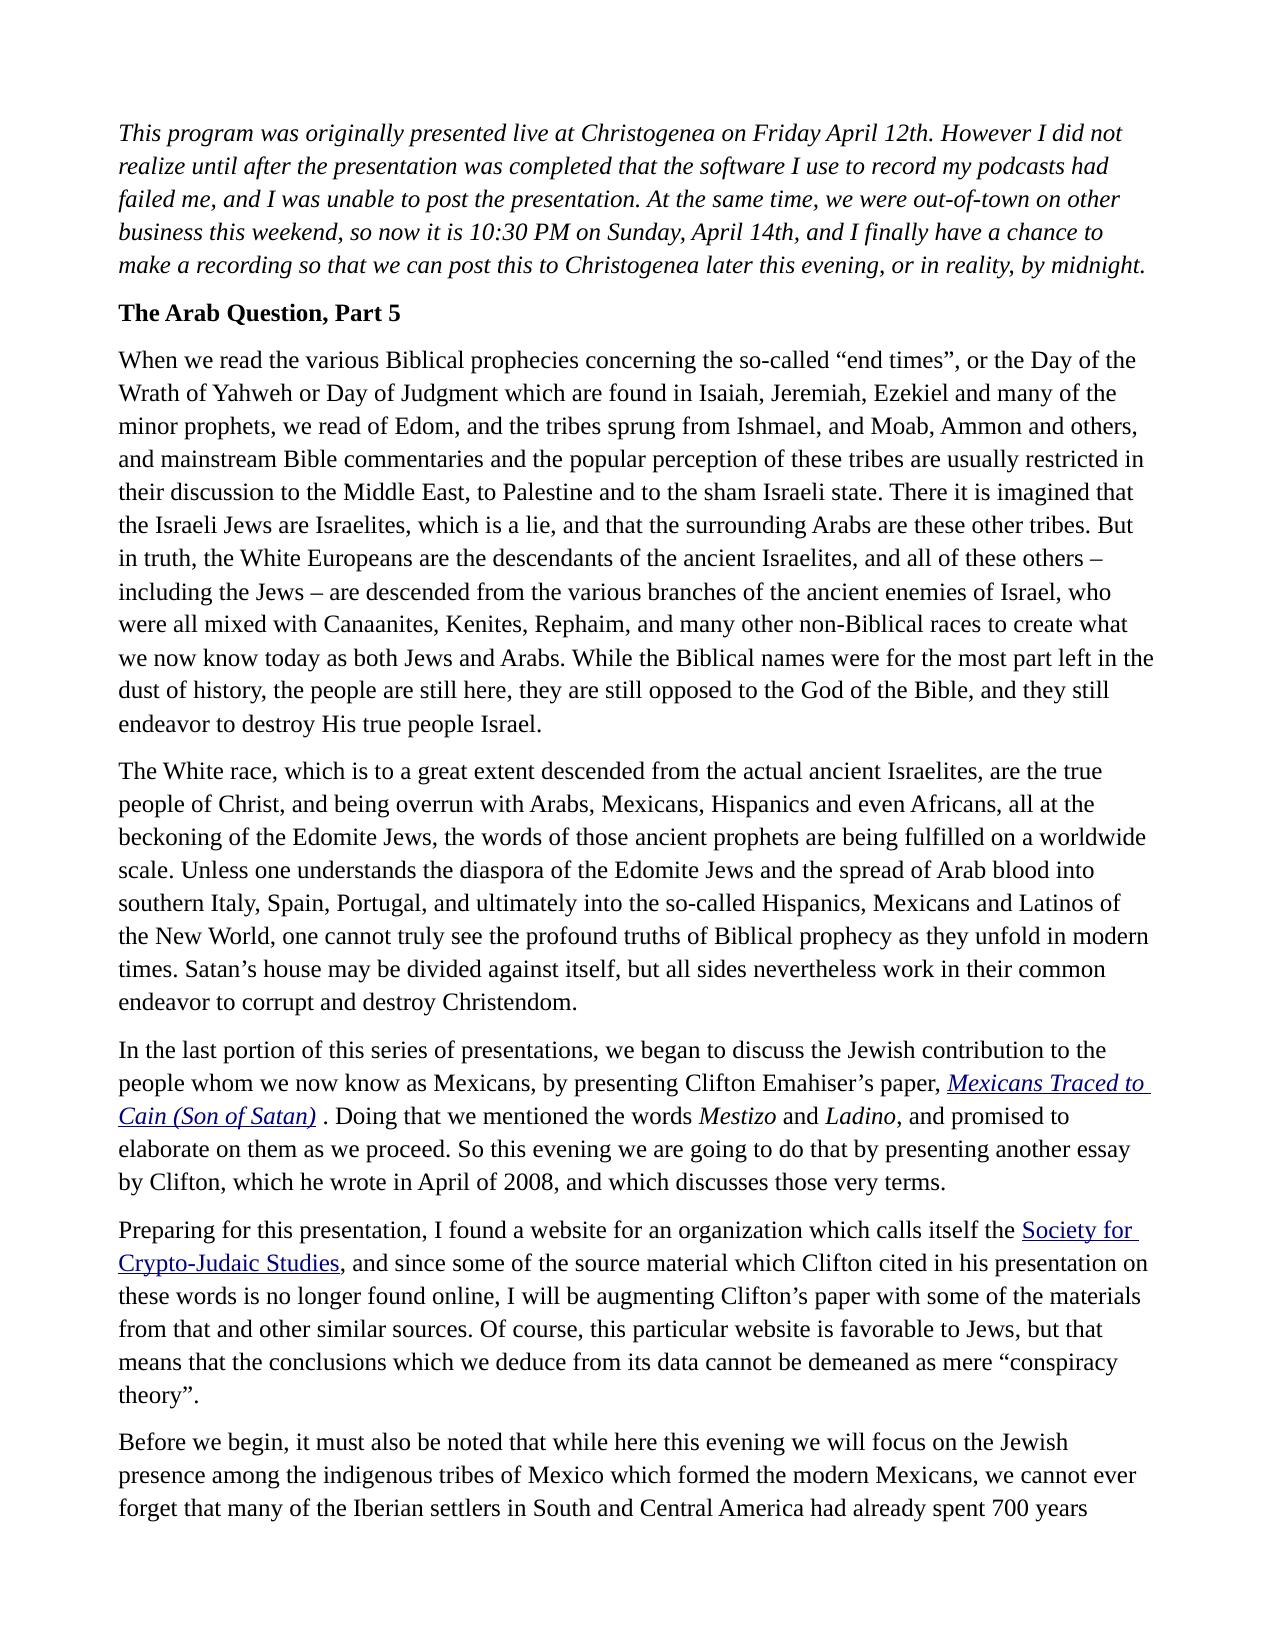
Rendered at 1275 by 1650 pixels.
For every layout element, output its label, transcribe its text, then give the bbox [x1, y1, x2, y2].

text Preparing for this presentation, I found a website for an organization which calls itself the Society for Crypto-Judaic Studies, and since some of the source material which Clifton cited in his presentation on these words is no longer found online, I will be augmenting Clifton’s paper with some of the materials from that and other similar sources. Of course, this particular website is favorable to Jews, but that means that the conclusions which we deduce from its data cannot be demeaned as mere “conspiracy theory”. [118, 1215, 1157, 1408]
text When we read the various Biblical prophecies concerning the so-called “end times”, or the Day of the Wrath of Yahweh or Day of Judgment which are found in Isaiah, Jeremiah, Ezekiel and many of the minor prophets, we read of Edom, and the tribes sprung from Ishmael, and Moab, Ammon and others, and mainstream Bible commentaries and the popular perception of these tribes are usually restricted in their discussion to the Middle East, to Palestine and to the sham Israeli state. There it is imagined that the Israeli Jews are Israelites, which is a lie, and that the surrounding Arabs are these other tribes. But in truth, the White Europeans are the descendants of the ancient Israelites, and all of these others – including the Jews – are descended from the various branches of the ancient enemies of Israel, who were all mixed with Canaanites, Kenites, Rephaim, and many other non-Biblical races to create what we now know today as both Jews and Arabs. While the Biblical names were for the most part left in the dust of history, the people are still here, they are still opposed to the God of the Bible, and they still endeavor to destroy His true people Israel. [118, 345, 1157, 737]
text The Arab Question, Part 5 [118, 298, 1157, 327]
text This program was originally presented live at Christogenea on Friday April 12th. However I did not realize until after the presentation was completed that the software I use to record my podcasts had failed me, and I was unable to post the presentation. At the same time, we were out-of-town on other business this weekend, so now it is 10:30 PM on Sunday, April 14th, and I finally have a chance to make a recording so that we can post this to Christogenea later this evening, or in reality, by midnight. [118, 118, 1157, 279]
text In the last portion of this series of presentations, we began to discuss the Jewish contribution to the people whom we now know as Mexicans, by presenting Clifton Emahiser’s paper, Mexicans Traced to Cain (Son of Satan) . Doing that we mentioned the words Mestizo and Ladino, and promised to elaborate on them as we proceed. So this evening we are going to do that by presenting another essay by Clifton, which he wrote in April of 2008, and which discusses those very terms. [118, 1035, 1157, 1196]
text Before we begin, it must also be noted that while here this evening we will focus on the Jewish presence among the indigenous tribes of Mexico which formed the modern Mexicans, we cannot ever forget that many of the Iberian settlers in South and Central America had already spent 700 years [118, 1427, 1157, 1522]
text The White race, which is to a great extent descended from the actual ancient Israelites, are the true people of Christ, and being overrun with Arabs, Mexicans, Hispanics and even Africans, all at the beckoning of the Edomite Jews, the words of those ancient prophets are being fulfilled on a worldwide scale. Unless one understands the diaspora of the Edomite Jews and the spread of Arab blood into southern Italy, Spain, Portugal, and ultimately into the so-called Hispanics, Mexicans and Latinos of the New World, one cannot truly see the profound truths of Biblical prophecy as they unfold in modern times. Satan’s house may be divided against itself, but all sides nevertheless work in their common endeavor to corrupt and destroy Christendom. [118, 756, 1157, 1016]
